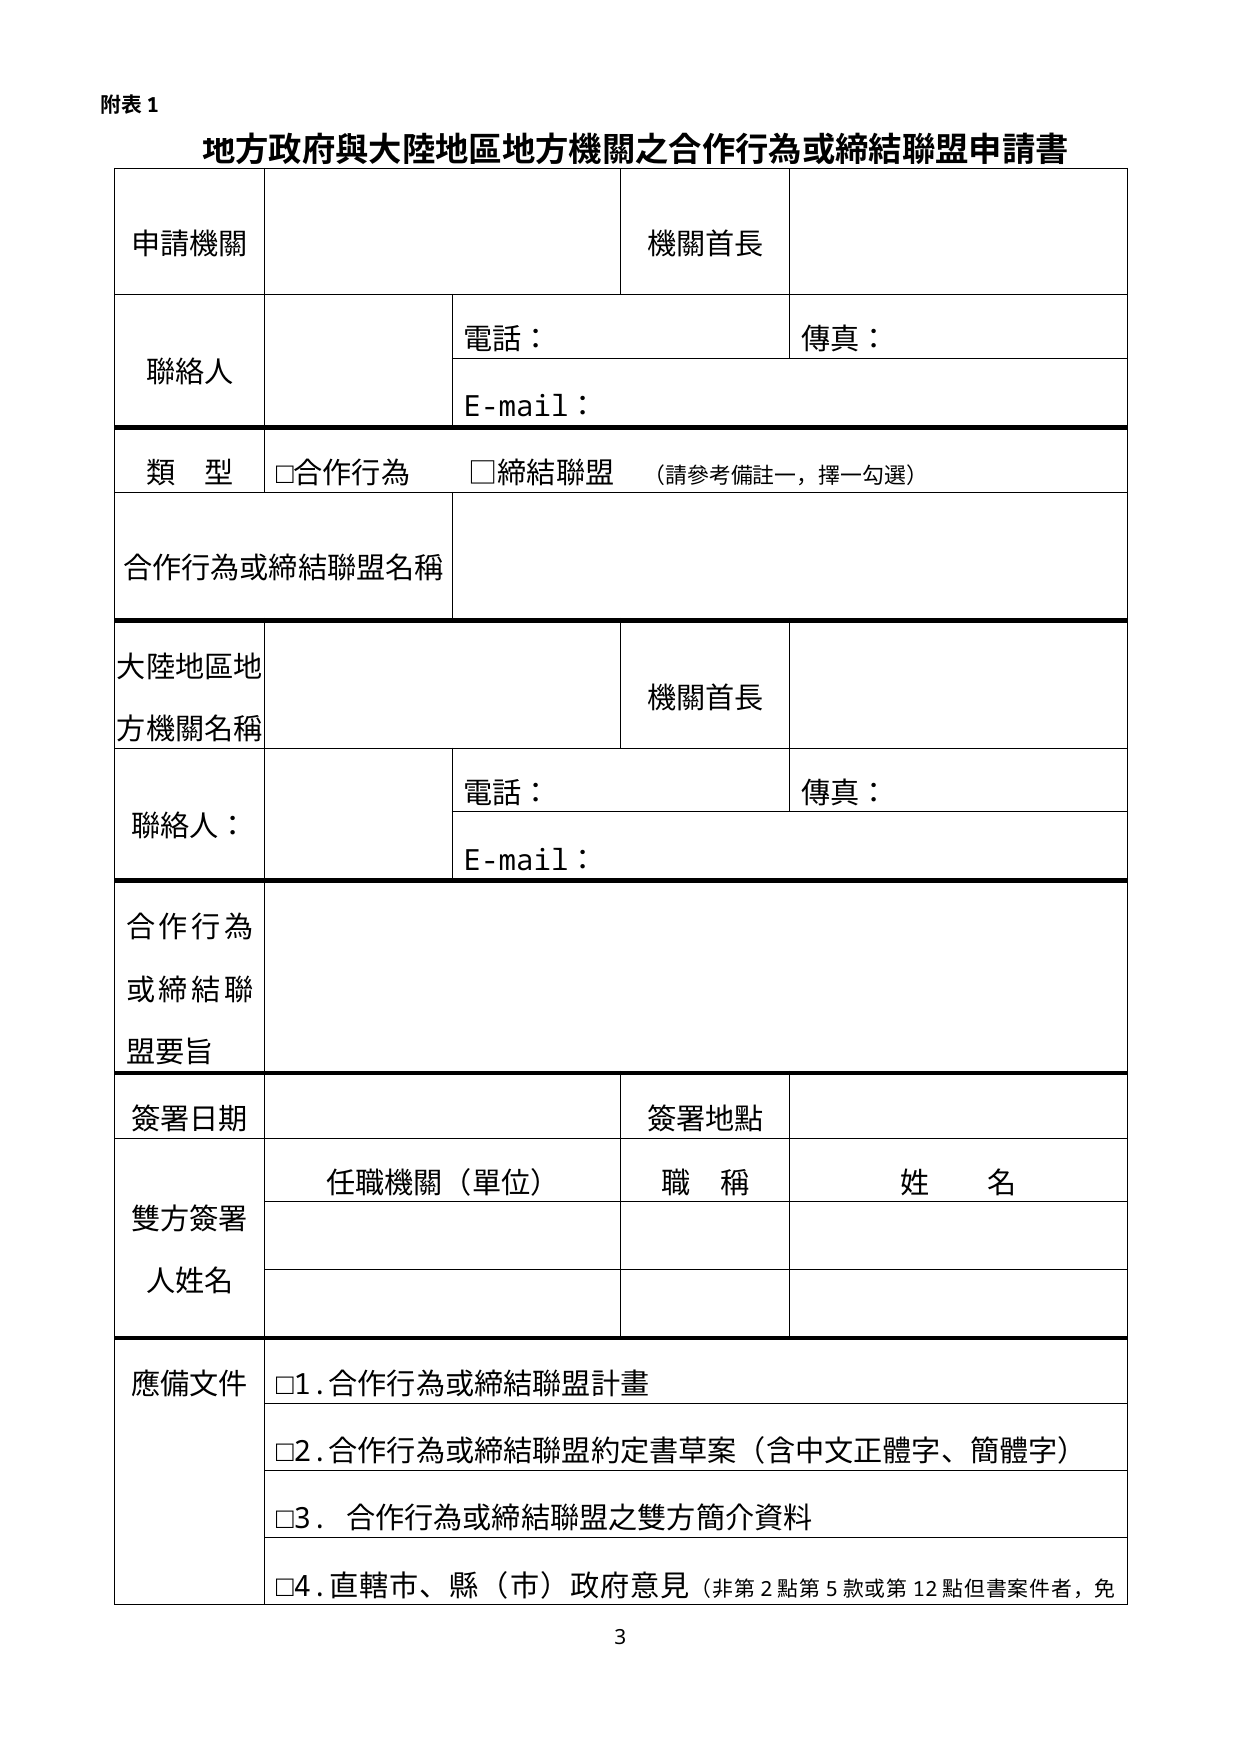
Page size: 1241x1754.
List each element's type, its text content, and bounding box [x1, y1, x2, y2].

table_cell 雙方簽署人姓名 [115, 1139, 264, 1336]
table_cell [790, 1270, 1127, 1336]
table_cell E-mail： [453, 359, 1127, 425]
table_cell [265, 749, 452, 878]
table_cell [265, 1075, 620, 1138]
table_cell 應備文件 [115, 1340, 264, 1604]
table_header [265, 169, 620, 294]
table_header 機關首長 [621, 169, 789, 294]
text 地方政府與大陸地區地方機關之合作行為或締結聯盟申請書 [82, 105, 1188, 168]
table_cell 電話： [453, 295, 789, 357]
table_cell 合作行為或締結聯盟名稱 [115, 493, 452, 618]
table_cell 類 型 [115, 430, 264, 492]
table_cell 傳真： [790, 295, 1127, 357]
table_cell [790, 1075, 1127, 1138]
table_cell 機關首長 [621, 623, 789, 748]
table_cell 職 稱 [621, 1139, 789, 1201]
table_cell □4.直轄市、縣（市）政府意見（非第2點第5款或第12點但書案件者，免 [265, 1538, 1127, 1604]
table_cell 簽署地點 [621, 1075, 789, 1138]
table_cell 簽署日期 [115, 1075, 264, 1138]
table_cell 聯絡人： [115, 749, 264, 878]
table_cell □2.合作行為或締結聯盟約定書草案（含中文正體字、簡體字） [265, 1404, 1127, 1470]
table_cell □1.合作行為或締結聯盟計畫 [265, 1340, 1127, 1403]
table_header 申請機關 [88, 87, 244, 138]
table_cell [265, 1270, 620, 1336]
table_cell 合作行為或締結聯盟要旨 [115, 883, 264, 1071]
table_cell [265, 1202, 620, 1268]
table_cell 聯絡人 [115, 295, 264, 425]
table_cell 大陸地區地方機關名稱 [115, 623, 264, 748]
table_cell [621, 1202, 789, 1268]
table_cell E-mail： [453, 812, 1127, 878]
table_cell [790, 1202, 1127, 1268]
table_header [790, 169, 1127, 294]
table_cell 姓 名 [790, 1139, 1127, 1201]
table_cell □合作行為 □締結聯盟 （請參考備註一，擇一勾選） [265, 430, 1127, 492]
table_cell [265, 883, 1127, 1071]
table_cell □3. 合作行為或締結聯盟之雙方簡介資料 [265, 1471, 1127, 1537]
table_header 申請機關 [115, 169, 264, 294]
table_cell [621, 1270, 789, 1336]
table_cell [453, 493, 1127, 618]
table_cell [265, 295, 452, 425]
table_cell [790, 623, 1127, 748]
table_cell 電話： [453, 749, 789, 811]
table_cell 任職機關（單位） [265, 1139, 620, 1201]
table_cell [265, 623, 620, 748]
table_cell 傳真： [790, 749, 1127, 811]
